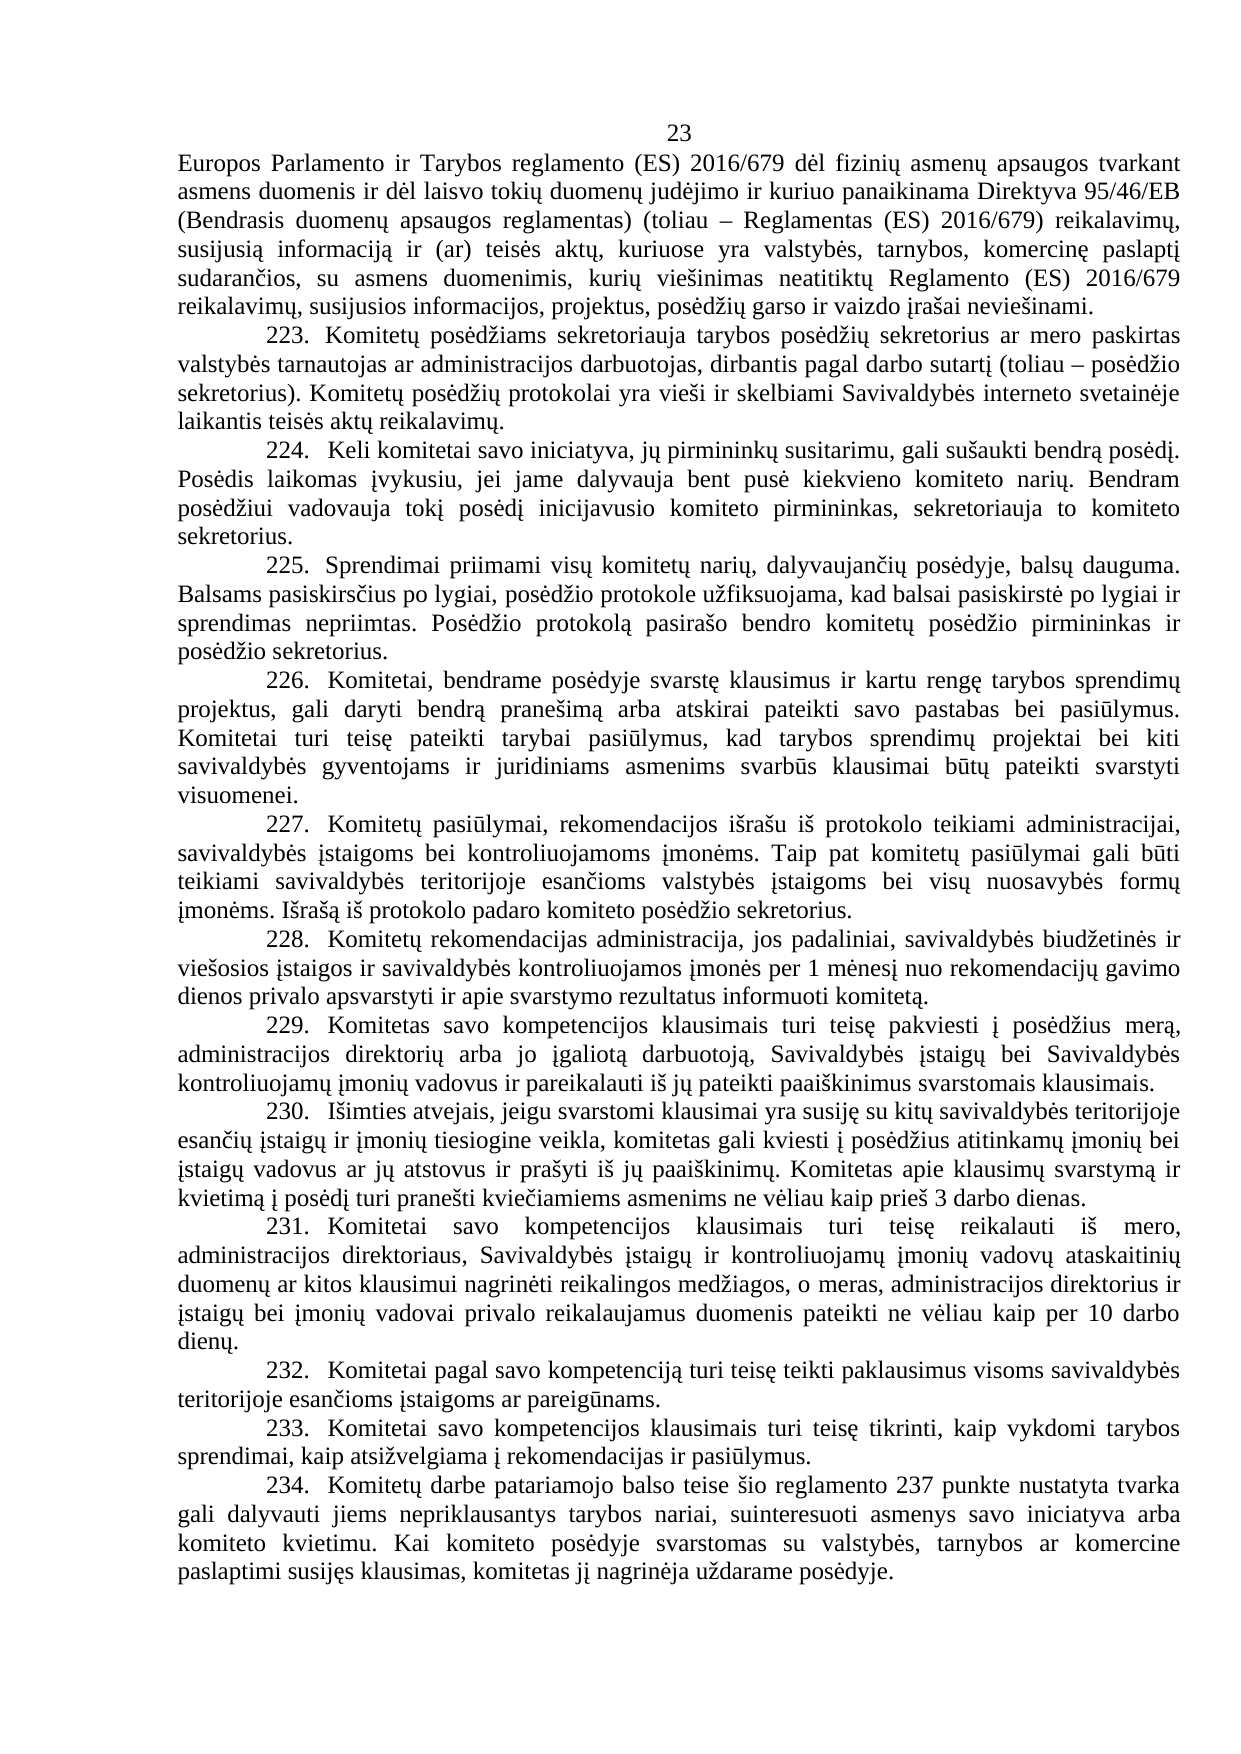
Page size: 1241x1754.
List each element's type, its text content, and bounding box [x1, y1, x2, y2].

text Europos Parlamento ir Tarybos reglamento (ES) 2016/679 dėl fizinių asmenų apsaugos tvarkant asmens duomenis ir dėl laisvo tokių duomenų judėjimo ir kuriuo panaikinama Direktyva 95/46/EB (Bendrasis duomenų apsaugos reglamentas) (toliau – Reglamentas (ES) 2016/679) reikalavimų, susijusią informaciją ir (ar) teisės aktų, kuriuose yra valstybės, tarnybos, komercinę paslaptį sudarančios, su asmens duomenimis, kurių viešinimas neatitiktų Reglamento (ES) 2016/679 reikalavimų, susijusios informacijos, projektus, posėdžių garso ir vaizdo įrašai neviešinami. [177, 148, 1181, 320]
text 225. Sprendimai priimami visų komitetų narių, dalyvaujančių posėdyje, balsų dauguma. Balsams pasiskirsčius po lygiai, posėdžio protokole užfiksuojama, kad balsai pasiskirstė po lygiai ir sprendimas nepriimtas. Posėdžio protokolą pasirašo bendro komitetų posėdžio pirmininkas ir posėdžio sekretorius. [177, 550, 1181, 665]
text 229. Komitetas savo kompetencijos klausimais turi teisę pakviesti į posėdžius merą, administracijos direktorių arba jo įgaliotą darbuotoją, Savivaldybės įstaigų bei Savivaldybės kontroliuojamų įmonių vadovus ir pareikalauti iš jų pateikti paaiškinimus svarstomais klausimais. [177, 1010, 1181, 1096]
text 227. Komitetų pasiūlymai, rekomendacijos išrašu iš protokolo teikiami administracijai, savivaldybės įstaigoms bei kontroliuojamoms įmonėms. Taip pat komitetų pasiūlymai gali būti teikiami savivaldybės teritorijoje esančioms valstybės įstaigoms bei visų nuosavybės formų įmonėms. Išrašą iš protokolo padaro komiteto posėdžio sekretorius. [177, 809, 1181, 924]
text 231. Komitetai savo kompetencijos klausimais turi teisę reikalauti iš mero, administracijos direktoriaus, Savivaldybės įstaigų ir kontroliuojamų įmonių vadovų ataskaitinių duomenų ar kitos klausimui nagrinėti reikalingos medžiagos, o meras, administracijos direktorius ir įstaigų bei įmonių vadovai privalo reikalaujamus duomenis pateikti ne vėliau kaip per 10 darbo dienų. [177, 1211, 1181, 1355]
text 228. Komitetų rekomendacijas administracija, jos padaliniai, savivaldybės biudžetinės ir viešosios įstaigos ir savivaldybės kontroliuojamos įmonės per 1 mėnesį nuo rekomendacijų gavimo dienos privalo apsvarstyti ir apie svarstymo rezultatus informuoti komitetą. [177, 924, 1181, 1010]
text 233. Komitetai savo kompetencijos klausimais turi teisę tikrinti, kaip vykdomi tarybos sprendimai, kaip atsižvelgiama į rekomendacijas ir pasiūlymus. [177, 1413, 1181, 1470]
text 232. Komitetai pagal savo kompetenciją turi teisę teikti paklausimus visoms savivaldybės teritorijoje esančioms įstaigoms ar pareigūnams. [177, 1355, 1181, 1413]
text 226. Komitetai, bendrame posėdyje svarstę klausimus ir kartu rengę tarybos sprendimų projektus, gali daryti bendrą pranešimą arba atskirai pateikti savo pastabas bei pasiūlymus. Komitetai turi teisę pateikti tarybai pasiūlymus, kad tarybos sprendimų projektai bei kiti savivaldybės gyventojams ir juridiniams asmenims svarbūs klausimai būtų pateikti svarstyti visuomenei. [177, 665, 1181, 809]
text 224. Keli komitetai savo iniciatyva, jų pirmininkų susitarimu, gali sušaukti bendrą posėdį. Posėdis laikomas įvykusiu, jei jame dalyvauja bent pusė kiekvieno komiteto narių. Bendram posėdžiui vadovauja tokį posėdį inicijavusio komiteto pirmininkas, sekretoriauja to komiteto sekretorius. [177, 435, 1181, 550]
text 223. Komitetų posėdžiams sekretoriauja tarybos posėdžių sekretorius ar mero paskirtas valstybės tarnautojas ar administracijos darbuotojas, dirbantis pagal darbo sutartį (toliau – posėdžio sekretorius). Komitetų posėdžių protokolai yra vieši ir skelbiami Savivaldybės interneto svetainėje laikantis teisės aktų reikalavimų. [177, 320, 1181, 435]
text 230. Išimties atvejais, jeigu svarstomi klausimai yra susiję su kitų savivaldybės teritorijoje esančių įstaigų ir įmonių tiesiogine veikla, komitetas gali kviesti į posėdžius atitinkamų įmonių bei įstaigų vadovus ar jų atstovus ir prašyti iš jų paaiškinimų. Komitetas apie klausimų svarstymą ir kvietimą į posėdį turi pranešti kviečiamiems asmenims ne vėliau kaip prieš 3 darbo dienas. [177, 1096, 1181, 1211]
text 234. Komitetų darbe patariamojo balso teise šio reglamento 237 punkte nustatyta tvarka gali dalyvauti jiems nepriklausantys tarybos nariai, suinteresuoti asmenys savo iniciatyva arba komiteto kvietimu. Kai komiteto posėdyje svarstomas su valstybės, tarnybos ar komercine paslaptimi susijęs klausimas, komitetas jį nagrinėja uždarame posėdyje. [177, 1470, 1181, 1585]
